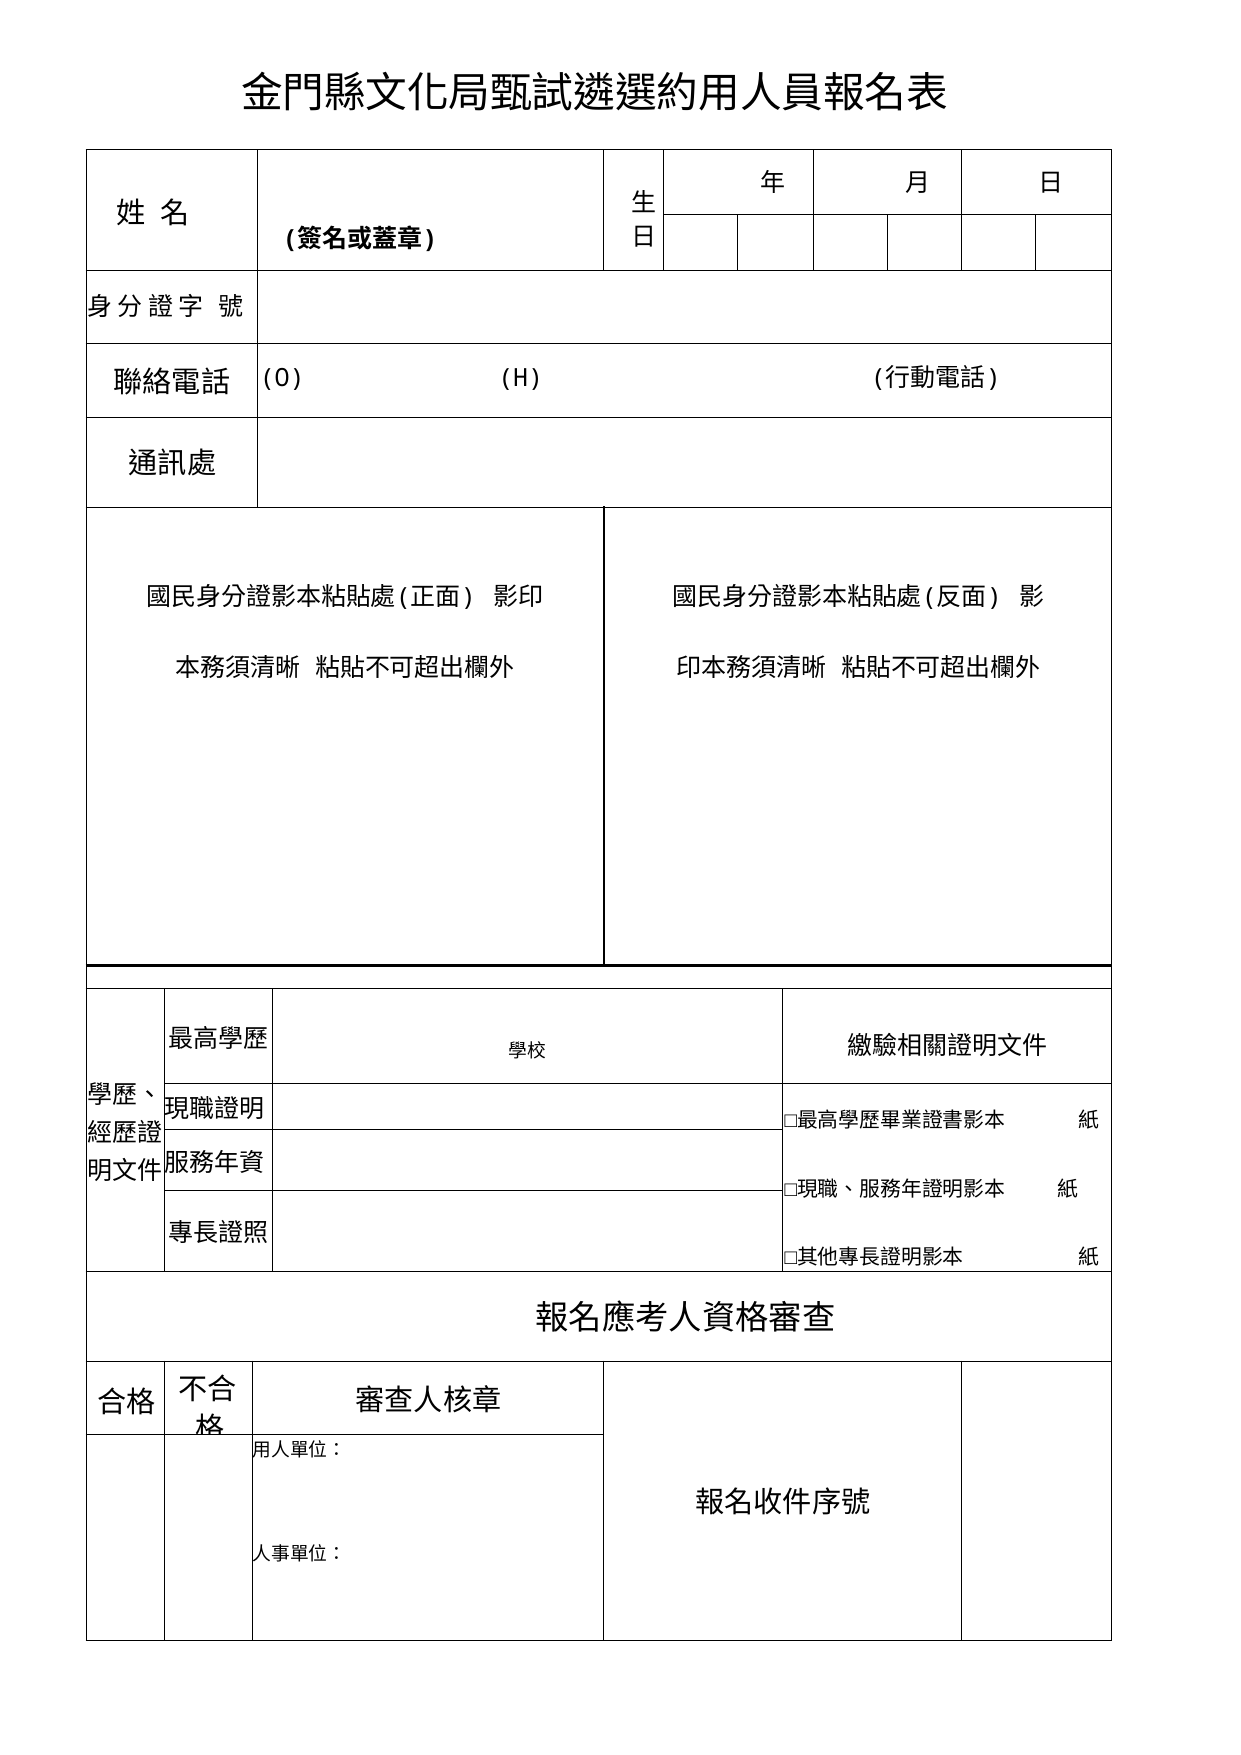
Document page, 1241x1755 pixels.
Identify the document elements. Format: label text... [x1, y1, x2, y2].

table_cell 現職證明 [165, 1084, 272, 1129]
table_cell [738, 215, 813, 270]
table_cell 身分證字 號 [87, 271, 257, 343]
subtitle 金門縣文化局甄試遴選約用人員報名表 [75, 75, 1165, 115]
table_cell [1036, 215, 1111, 270]
table_cell 不合格 [165, 1362, 252, 1434]
table_cell [165, 1435, 252, 1640]
table_header 月 [814, 150, 961, 214]
table_cell 報名應考人資格審查 [87, 1272, 1111, 1361]
table_cell 服務年資 [165, 1130, 272, 1190]
table_header 日 照 片 黏 貼 處 [962, 150, 1111, 214]
table_cell [87, 967, 1111, 988]
table_cell 國民身分證影本粘貼處(正面) 影印本務須清晰 粘貼不可超出欄外 [87, 508, 603, 964]
table_cell 報名收件序號 [604, 1362, 961, 1640]
table_cell [87, 1435, 164, 1640]
table_cell [273, 1130, 782, 1190]
table_cell 通訊處 [87, 418, 257, 506]
table_cell [258, 271, 1111, 343]
table_header 年 [664, 150, 813, 214]
table_cell [962, 1362, 1111, 1640]
table_cell 最高學歷 [165, 989, 272, 1083]
table_cell [273, 1084, 782, 1129]
table_cell 學歷、經歷證明文件 [87, 989, 164, 1271]
table_cell 專長證照 [165, 1191, 272, 1271]
table_cell [962, 215, 1035, 270]
table_cell [888, 215, 961, 270]
table_cell [258, 418, 1111, 506]
table_header (簽名或蓋章) [258, 150, 603, 270]
table_cell [273, 1191, 782, 1271]
table_cell [814, 215, 887, 270]
table_cell (O) (H) (行動電話) [258, 344, 1111, 417]
table_cell 繳驗相關證明文件 [783, 989, 1111, 1083]
table_cell 審查人核章 [253, 1362, 603, 1434]
table_cell 聯絡電話 [87, 344, 257, 417]
table_header 姓 名 [87, 150, 257, 270]
table_cell 用人單位： 人事單位： [253, 1435, 603, 1640]
table_cell □最高學歷畢業證書影本 紙 □現職、服務年證明影本 紙 □其他專長證明影本 紙 [783, 1084, 1111, 1271]
table_header 生 日 [604, 150, 663, 270]
table_cell [664, 215, 737, 270]
table_cell 國民身分證影本粘貼處(反面) 影印本務須清晰 粘貼不可超出欄外 [605, 508, 1111, 964]
table_cell 合格 [87, 1362, 164, 1434]
table_cell 學校 科系所 [273, 989, 782, 1083]
